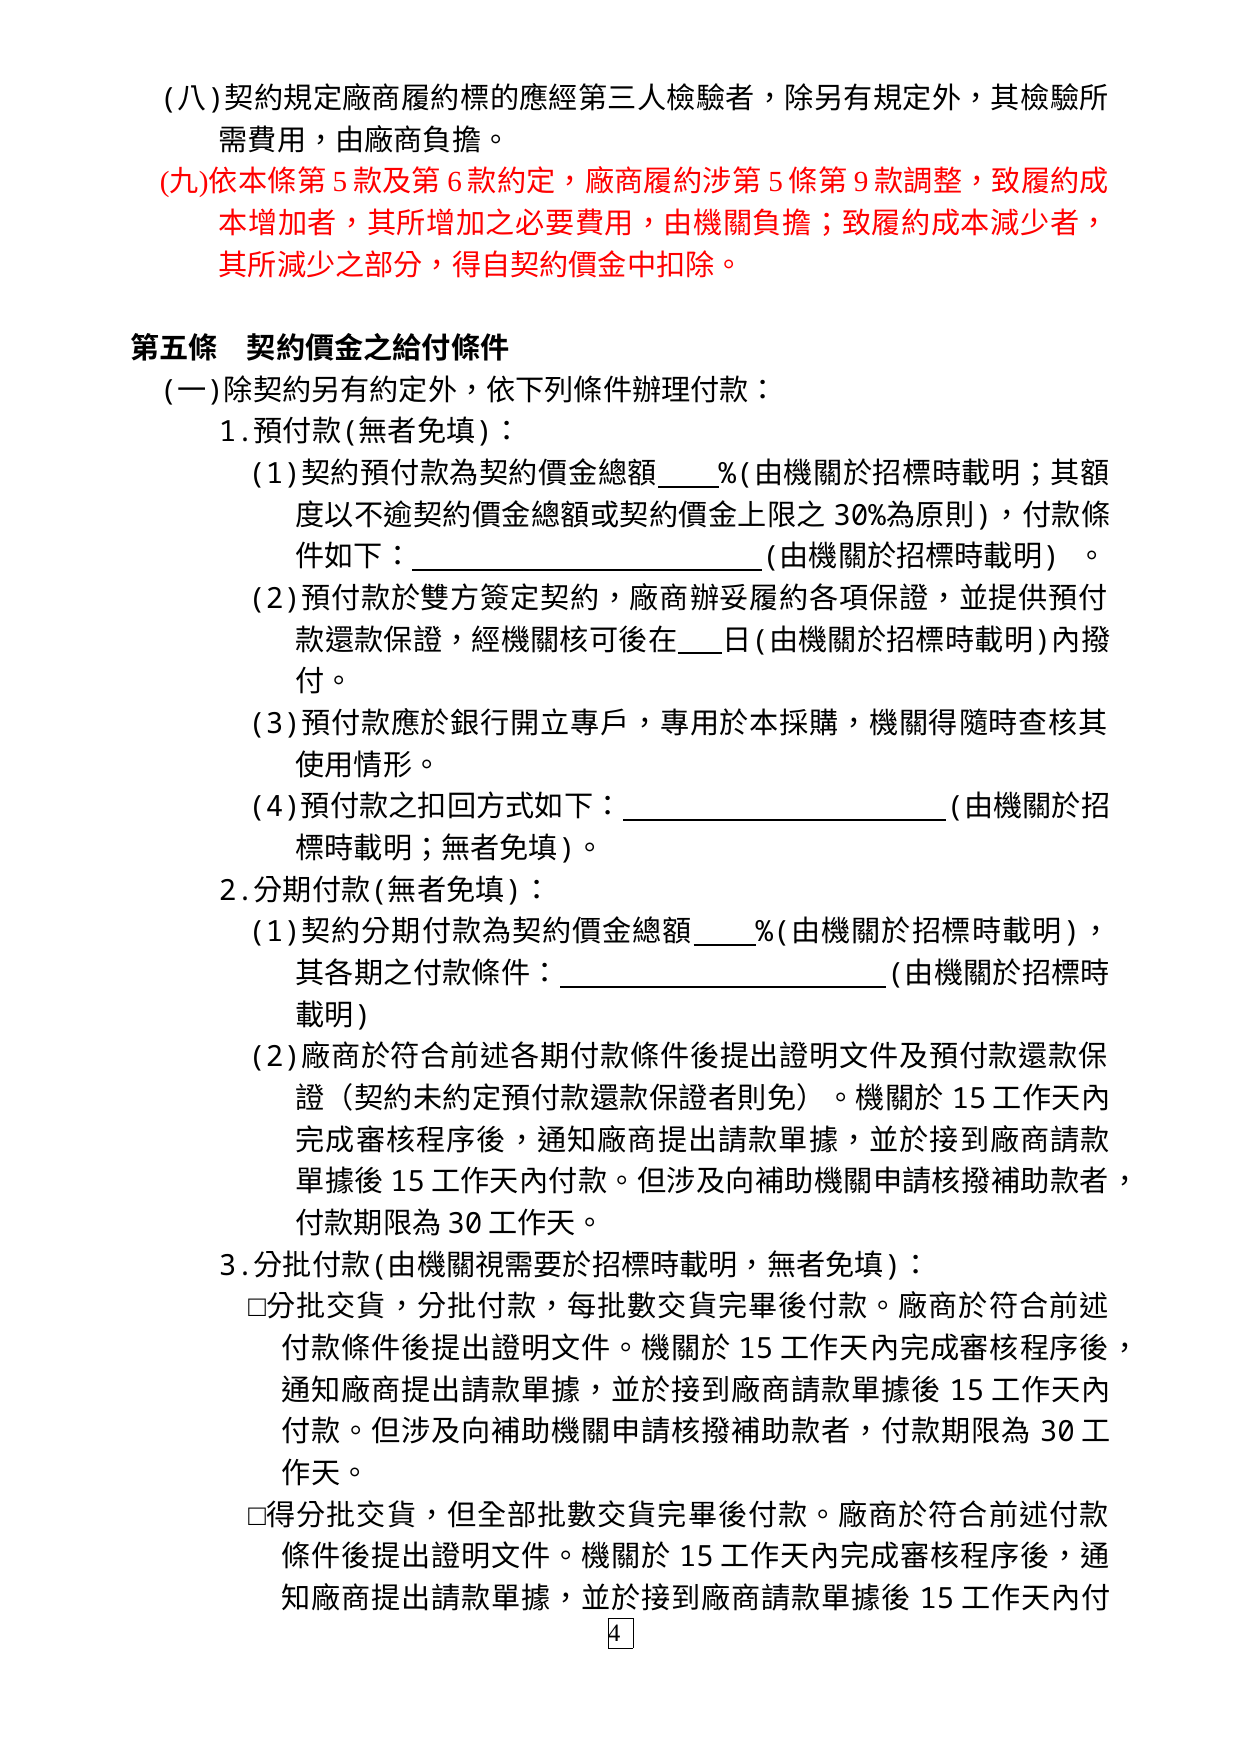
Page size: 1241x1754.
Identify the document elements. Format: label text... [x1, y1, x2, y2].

text (1)契約預付款為契約價金總額 %(由機關於招標時載明；其額度以不逾契約價金總額或契約價金上限之30%為原則)，付款條件如下： (由機關於招標時載明) 。 [248, 450, 1110, 575]
text □得分批交貨，但全部批數交貨完畢後付款。廠商於符合前述付款條件後提出證明文件。機關於15工作天內完成審核程序後，通知廠商提出請款單據，並於接到廠商請款單據後15工作天內付 [248, 1492, 1110, 1617]
text 2.分期付款(無者免填)： [218, 867, 1104, 908]
text (2)預付款於雙方簽定契約，廠商辦妥履約各項保證，並提供預付款還款保證，經機關核可後在 日(由機關於招標時載明)內撥付。 [248, 575, 1110, 700]
text 第五條 契約價金之給付條件 [130, 325, 1110, 367]
text 3.分批付款(由機關視需要於招標時載明，無者免填)： [218, 1242, 1104, 1283]
text (一)除契約另有約定外，依下列條件辦理付款： [159, 367, 1110, 408]
text (九)依本條第5款及第6款約定，廠商履約涉第5條第9款調整，致履約成本增加者，其所增加之必要費用，由機關負擔；致履約成本減少者，其所減少之部分，得自契約價金中扣除。 [159, 158, 1110, 283]
text 1.預付款(無者免填)： [218, 408, 1104, 450]
text (1)契約分期付款為契約價金總額 %(由機關於招標時載明)，其各期之付款條件： (由機關於招標時載明) [248, 908, 1110, 1033]
text (3)預付款應於銀行開立專戶，專用於本採購，機關得隨時查核其使用情形。 [248, 700, 1110, 783]
text (4)預付款之扣回方式如下： (由機關於招標時載明；無者免填)。 [248, 783, 1110, 867]
text □分批交貨，分批付款，每批數交貨完畢後付款。廠商於符合前述付款條件後提出證明文件。機關於15工作天內完成審核程序後，通知廠商提出請款單據，並於接到廠商請款單據後15工作天內付款。但涉及向補助機關申請核撥補助款者，付款期限為30工作天。 [248, 1283, 1110, 1492]
text (2)廠商於符合前述各期付款條件後提出證明文件及預付款還款保證（契約未約定預付款還款保證者則免）。機關於15工作天內完成審核程序後，通知廠商提出請款單據，並於接到廠商請款單據後15工作天內付款。但涉及向補助機關申請核撥補助款者，付款期限為30工作天。 [248, 1033, 1110, 1242]
text (八)契約規定廠商履約標的應經第三人檢驗者，除另有規定外，其檢驗所需費用，由廠商負擔。 [159, 75, 1110, 158]
